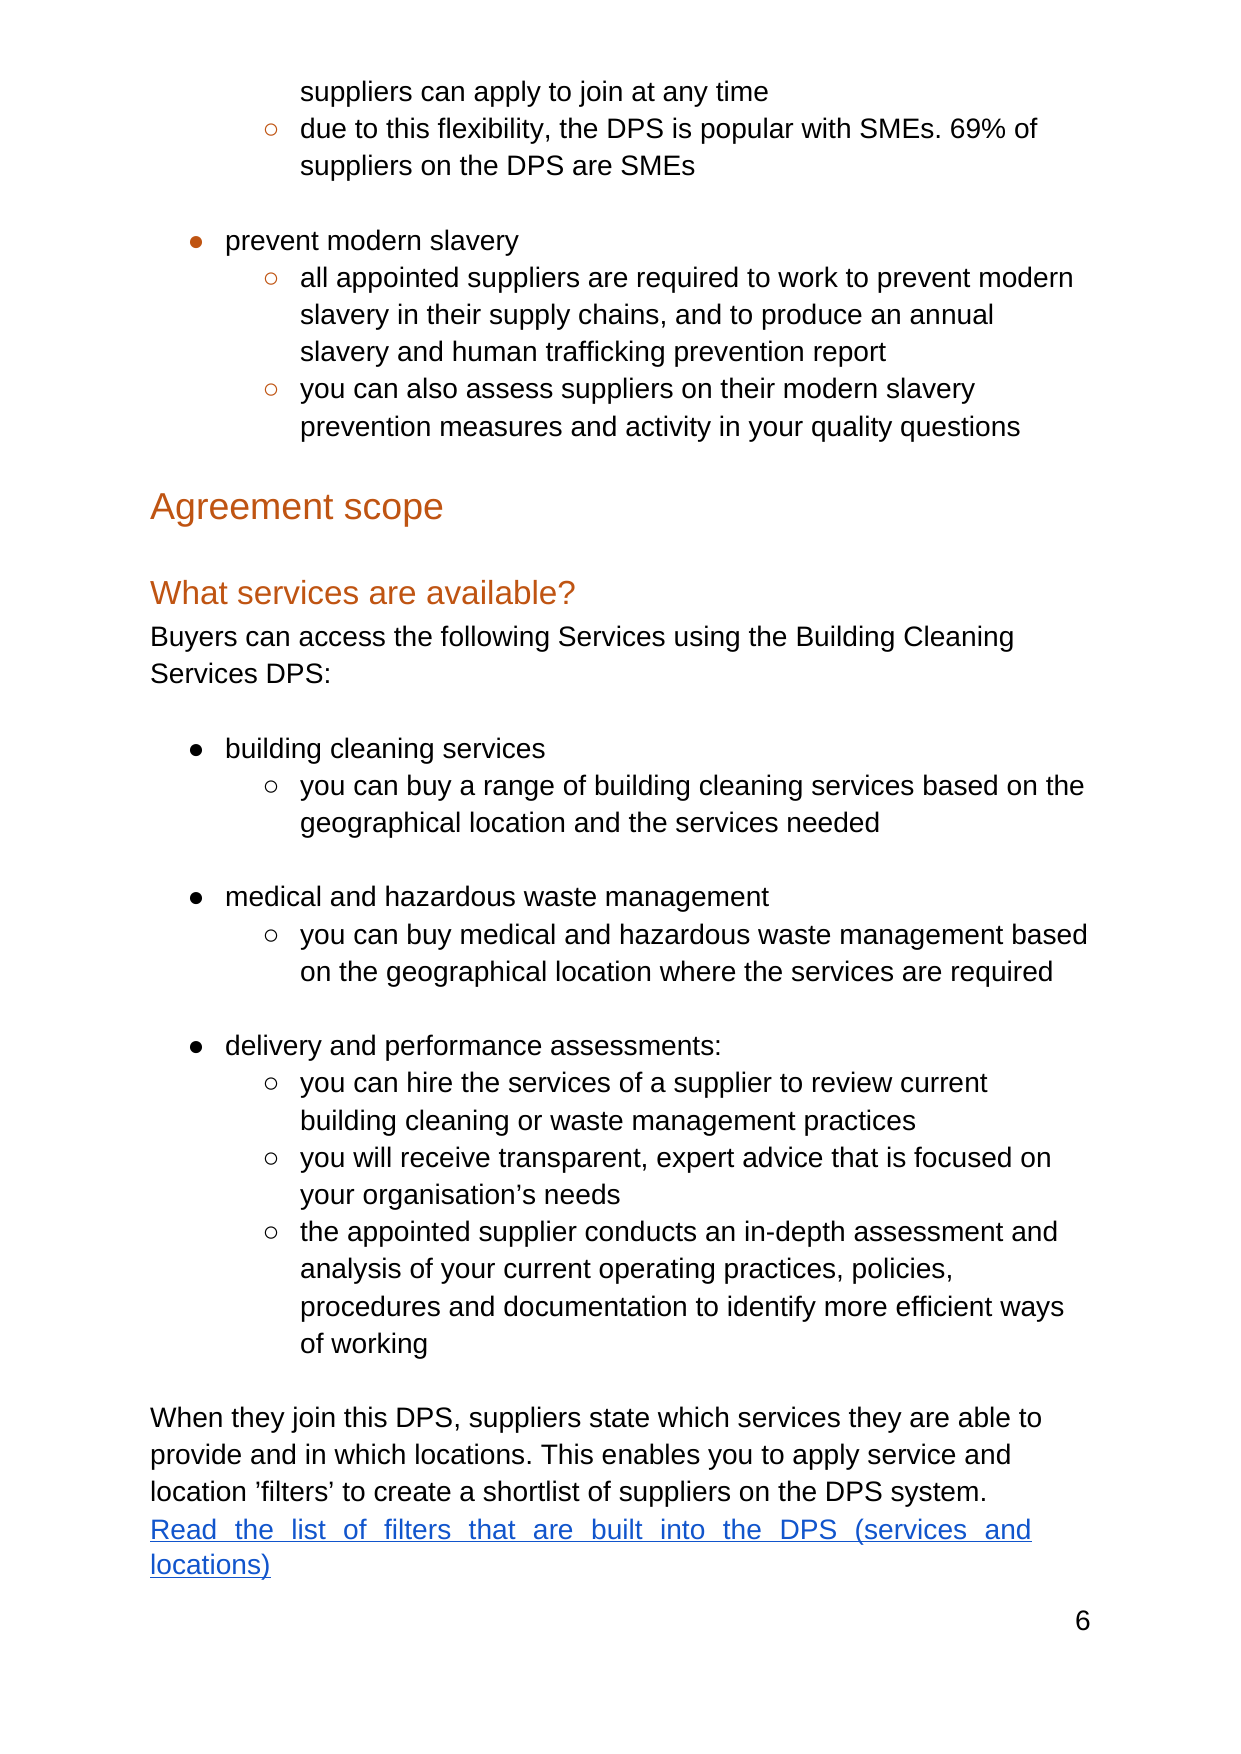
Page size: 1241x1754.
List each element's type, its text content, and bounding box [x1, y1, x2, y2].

list suppliers can apply to join at any time [262, 75, 1090, 107]
list you can also assess suppliers on their modern slavery prevention measures and activity in your quality questions [262, 372, 1090, 442]
text Read the list of filters that are built into the DPS (services and [150, 1513, 1032, 1541]
text locations) [150, 1542, 1032, 1581]
list due to this flexibility, the DPS is popular with SMEs. 69% of suppliers on the DPS are SMEs [262, 112, 1090, 182]
text Buyers can access the following Services using the Building Cleaning Services DPS: [150, 620, 1090, 690]
list medical and hazardous waste management [187, 880, 1090, 913]
list building cleaning services [187, 732, 1090, 764]
list you will receive transparent, expert advice that is focused on your organisation’s needs [262, 1141, 1090, 1210]
list the appointed supplier conducts an in-depth assessment and analysis of your current operating practices, policies, procedures and documentation to identify more efficient ways of working [262, 1215, 1090, 1359]
list you can buy medical and hazardous waste management based on the geographical location where the services are required [262, 918, 1090, 987]
list you can hire the services of a supplier to review current building cleaning or waste management practices [262, 1066, 1090, 1136]
list delivery and performance assessments: [187, 1029, 1090, 1062]
subtitle Agreement scope [150, 484, 1090, 527]
list prevent modern slavery [187, 224, 1090, 256]
subtitle What services are available? [150, 573, 1090, 612]
text When they join this DPS, suppliers state which services they are able to provide and in which locations. This enables you to apply service and location ’filters’ to create a shortlist of suppliers on the DPS system. [150, 1401, 1090, 1508]
list all appointed suppliers are required to work to prevent modern slavery in their supply chains, and to produce an annual slavery and human trafficking prevention report [262, 261, 1090, 368]
list you can buy a range of building cleaning services based on the geographical location and the services needed [262, 769, 1090, 838]
